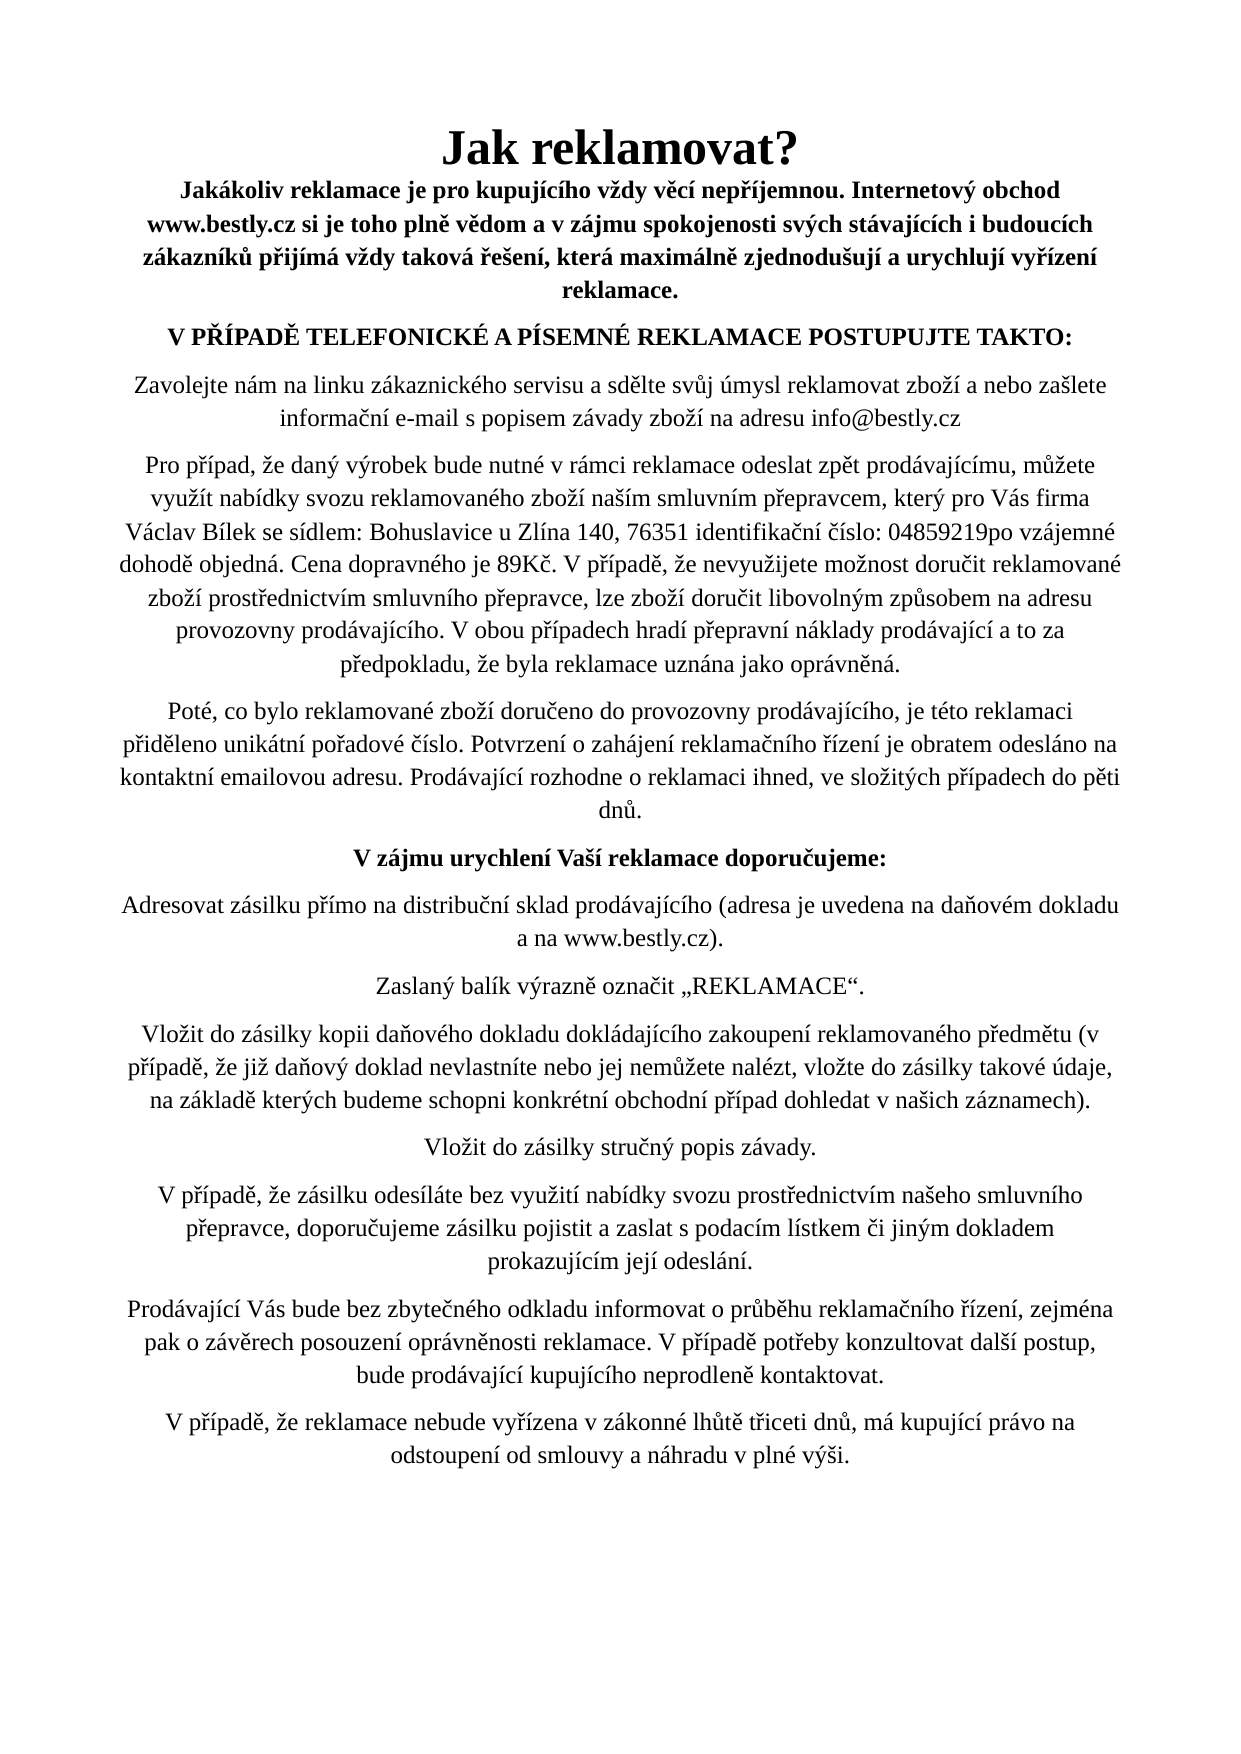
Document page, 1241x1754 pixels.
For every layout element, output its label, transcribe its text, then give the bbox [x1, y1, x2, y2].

text Jakákoliv reklamace je pro kupujícího vždy věcí nepříjemnou. Internetový obchod www.bestly.cz si je toho plně vědom a v zájmu spokojenosti svých stávajících i budoucích zákazníků přijímá vždy taková řešení, která maximálně zjednodušují a urychlují vyřízení reklamace. [118, 176, 1122, 303]
text Zaslaný balík výrazně označit „REKLAMACE“. [118, 971, 1122, 1000]
subtitle Jak reklamovat? [118, 118, 1122, 176]
text V případě, že reklamace nebude vyřízena v zákonné lhůtě třiceti dnů, má kupující právo na odstoupení od smlouvy a náhradu v plné výši. [118, 1407, 1122, 1469]
text Poté, co bylo reklamované zboží doručeno do provozovny prodávajícího, je této reklamaci přiděleno unikátní pořadové číslo. Potvrzení o zahájení reklamačního řízení je obratem odesláno na kontaktní emailovou adresu. Prodávající rozhodne o reklamaci ihned, ve složitých případech do pěti dnů. [118, 696, 1122, 824]
text Zavolejte nám na linku zákaznického servisu a sdělte svůj úmysl reklamovat zboží a nebo zašlete informační e-mail s popisem závady zboží na adresu info@bestly.cz [118, 370, 1122, 432]
text Adresovat zásilku přímo na distribuční sklad prodávajícího (adresa je uvedena na daňovém dokladu a na www.bestly.cz). [118, 891, 1122, 952]
text Pro případ, že daný výrobek bude nutné v rámci reklamace odeslat zpět prodávajícímu, můžete využít nabídky svozu reklamovaného zboží naším smluvním přepravcem, který pro Vás firma Václav Bílek se sídlem: Bohuslavice u Zlína 140, 76351 identifikační číslo: 04859219po vzájemné dohodě objedná. Cena dopravného je 89Kč. V případě, že nevyužijete možnost doručit reklamované zboží prostřednictvím smluvního přepravce, lze zboží doručit libovolným způsobem na adresu provozovny prodávajícího. V obou případech hradí přepravní náklady prodávající a to za předpokladu, že byla reklamace uznána jako oprávněná. [118, 451, 1122, 677]
text V PŘÍPADĚ TELEFONICKÉ A PÍSEMNÉ REKLAMACE POSTUPUJTE TAKTO: [118, 322, 1122, 351]
text Vložit do zásilky stručný popis závady. [118, 1132, 1122, 1161]
text V případě, že zásilku odesíláte bez využití nabídky svozu prostřednictvím našeho smluvního přepravce, doporučujeme zásilku pojistit a zaslat s podacím lístkem či jiným dokladem prokazujícím její odeslání. [118, 1180, 1122, 1275]
text Vložit do zásilky kopii daňového dokladu dokládajícího zakoupení reklamovaného předmětu (v případě, že již daňový doklad nevlastníte nebo jej nemůžete nalézt, vložte do zásilky takové údaje, na základě kterých budeme schopni konkrétní obchodní případ dohledat v našich záznamech). [118, 1019, 1122, 1113]
text V zájmu urychlení Vaší reklamace doporučujeme: [118, 843, 1122, 872]
text Prodávající Vás bude bez zbytečného odkladu informovat o průběhu reklamačního řízení, zejména pak o závěrech posouzení oprávněnosti reklamace. V případě potřeby konzultovat další postup, bude prodávající kupujícího neprodleně kontaktovat. [118, 1294, 1122, 1388]
